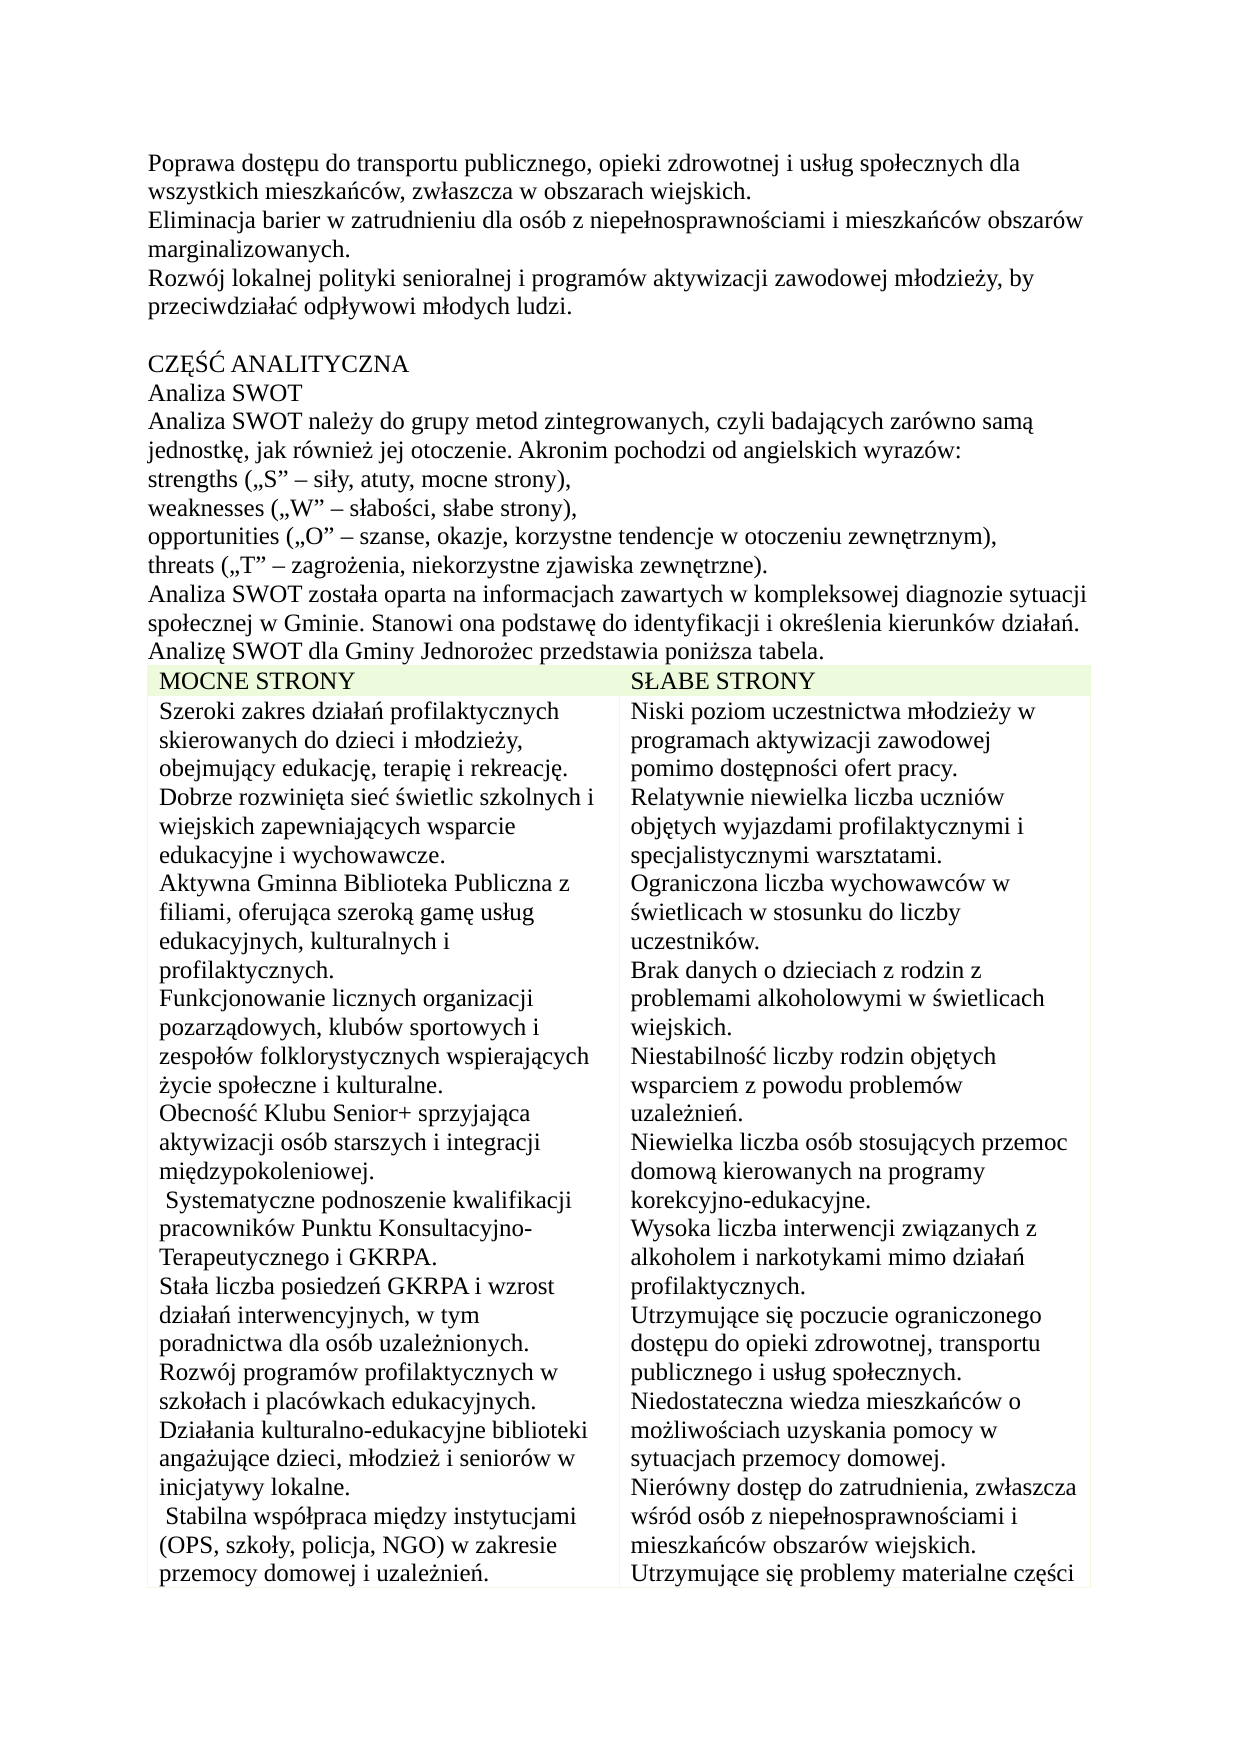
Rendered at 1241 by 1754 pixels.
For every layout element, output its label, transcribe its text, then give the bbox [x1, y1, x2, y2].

text Analiza SWOT została oparta na informacjach zawartych w kompleksowej diagnozie sytuacji społecznej w Gminie. Stanowi ona podstawę do identyfikacji i określenia kierunków działań. Analizę SWOT dla Gminy Jednorożec przedstawia poniższa tabela. [148, 579, 1107, 665]
table_cell Szeroki zakres działań profilaktycznych skierowanych do dzieci i młodzieży, obejmujący edukację, terapię i rekreację. Dobrze rozwinięta sieć świetlic szkolnych i wiejskich zapewniających wsparcie edukacyjne i wychowawcze. Aktywna Gminna Biblioteka Publiczna z filiami, oferująca szeroką gamę usług edukacyjnych, kulturalnych i profilaktycznych. Funkcjonowanie licznych organizacji pozarządowych, klubów sportowych i zespołów folklorystycznych wspierających życie społeczne i kulturalne. Obecność Klubu Senior+ sprzyjająca aktywizacji osób starszych i integracji międzypokoleniowej. Systematyczne podnoszenie kwalifikacji pracowników Punktu Konsultacyjno-Terapeutycznego i GKRPA. Stała liczba posiedzeń GKRPA i wzrost działań interwencyjnych, w tym poradnictwa dla osób uzależnionych. Rozwój programów profilaktycznych w szkołach i placówkach edukacyjnych. Działania kulturalno-edukacyjne biblioteki angażujące dzieci, młodzież i seniorów w inicjatywy lokalne. Stabilna współpraca między instytucjami (OPS, szkoły, policja, NGO) w zakresie przemocy domowej i uzależnień. [148, 696, 619, 1587]
text Analiza SWOT [148, 378, 1107, 406]
text weaknesses („W” – słabości, słabe strony), [148, 493, 1107, 521]
text Analiza SWOT należy do grupy metod zintegrowanych, czyli badających zarówno samą jednostkę, jak również jej otoczenie. Akronim pochodzi od angielskich wyrazów: [148, 406, 1107, 464]
table_header SŁABE STRONY [620, 666, 1090, 695]
text Rozwój lokalnej polityki senioralnej i programów aktywizacji zawodowej młodzieży, by przeciwdziałać odpływowi młodych ludzi. [148, 263, 1107, 320]
table_cell Niski poziom uczestnictwa młodzieży w programach aktywizacji zawodowej pomimo dostępności ofert pracy. Relatywnie niewielka liczba uczniów objętych wyjazdami profilaktycznymi i specjalistycznymi warsztatami. Ograniczona liczba wychowawców w świetlicach w stosunku do liczby uczestników. Brak danych o dzieciach z rodzin z problemami alkoholowymi w świetlicach wiejskich. Niestabilność liczby rodzin objętych wsparciem z powodu problemów uzależnień. Niewielka liczba osób stosujących przemoc domową kierowanych na programy korekcyjno-edukacyjne. Wysoka liczba interwencji związanych z alkoholem i narkotykami mimo działań profilaktycznych. Utrzymujące się poczucie ograniczonego dostępu do opieki zdrowotnej, transportu publicznego i usług społecznych. Niedostateczna wiedza mieszkańców o możliwościach uzyskania pomocy w sytuacjach przemocy domowej. Nierówny dostęp do zatrudnienia, zwłaszcza wśród osób z niepełnosprawnościami i mieszkańców obszarów wiejskich. Utrzymujące się problemy materialne części [620, 696, 1090, 1587]
text strengths („S” – siły, atuty, mocne strony), [148, 464, 1107, 493]
text CZĘŚĆ ANALITYCZNA [148, 349, 1107, 378]
text Poprawa dostępu do transportu publicznego, opieki zdrowotnej i usług społecznych dla wszystkich mieszkańców, zwłaszcza w obszarach wiejskich. [148, 148, 1107, 205]
text opportunities („O” – szanse, okazje, korzystne tendencje w otoczeniu zewnętrznym), [148, 521, 1107, 550]
text threats („T” – zagrożenia, niekorzystne zjawiska zewnętrzne). [148, 550, 1107, 579]
text Eliminacja barier w zatrudnieniu dla osób z niepełnosprawnościami i mieszkańców obszarów marginalizowanych. [148, 205, 1107, 263]
table_header MOCNE STRONY [148, 666, 619, 695]
